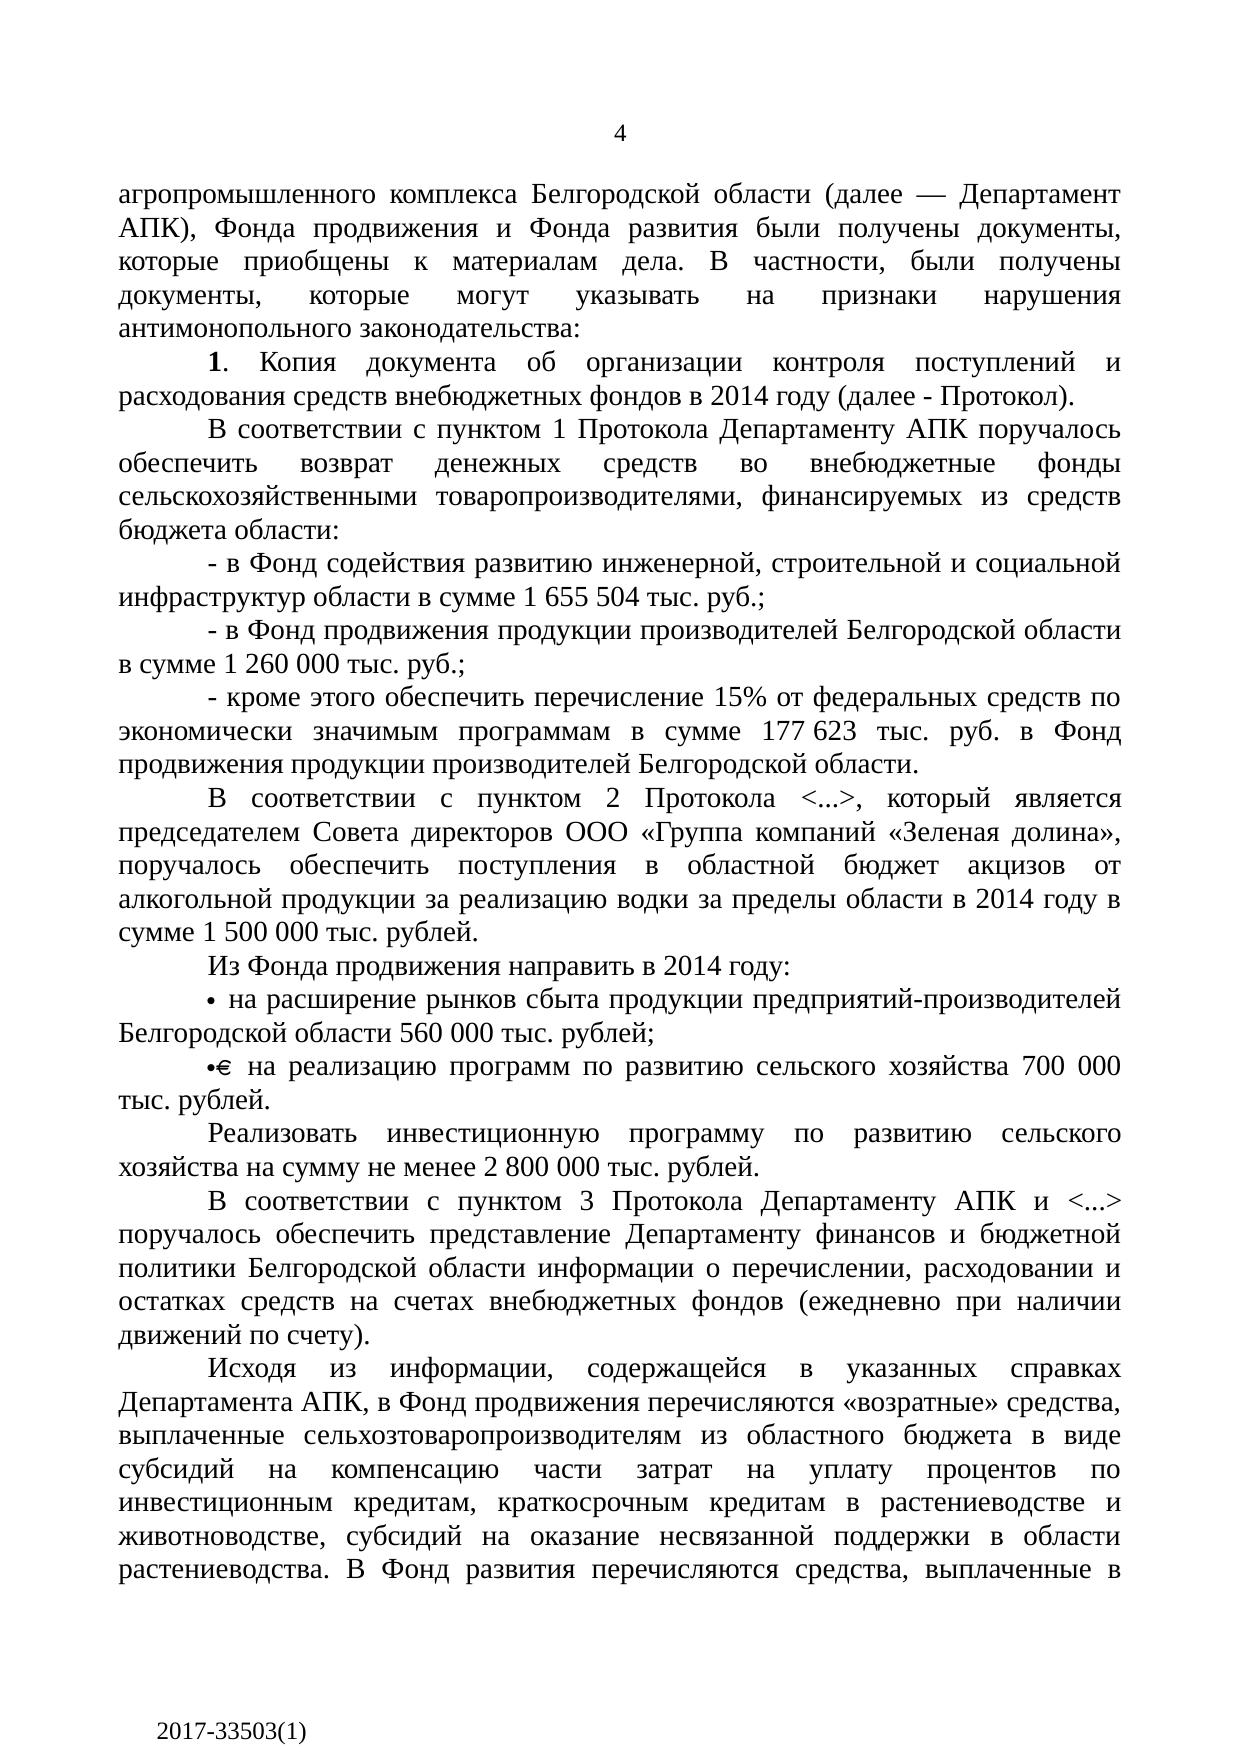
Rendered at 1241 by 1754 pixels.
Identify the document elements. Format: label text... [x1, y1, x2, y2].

text Реализовать инвестиционную программу по развитию сельского хозяйства на сумму не менее 2 800 000 тыс. рублей. [118, 1116, 1122, 1183]
text - кроме этого обеспечить перечисление 15% от федеральных средств по экономически значимым программам в сумме 177 623 тыс. руб. в Фонд продвижения продукции производителей Белгородской области. [118, 679, 1122, 780]
text агропромышленного комплекса Белгородской области (далее — Департамент АПК), Фонда продвижения и Фонда развития были получены документы, которые приобщены к материалам дела. В частности, были получены документы, которые могут указывать на признаки нарушения антимонопольного законодательства: [118, 176, 1122, 344]
text Исходя из информации, содержащейся в указанных справках Департамента АПК, в Фонд продвижения перечисляются «возратные» средства, выплаченные сельхозтоваропроизводителям из областного бюджета в виде субсидий на компенсацию части затрат на уплату процентов по инвестиционным кредитам, краткосрочным кредитам в растениеводстве и животноводстве, субсидий на оказание несвязанной поддержки в области растениеводства. В Фонд развития перечисляются средства, выплаченные в [118, 1350, 1122, 1585]
text - в Фонд продвижения продукции производителей Белгородской области в сумме 1 260 000 тыс. руб.; [118, 612, 1122, 679]
text В соответствии с пунктом 2 Протокола <...>, который является председателем Совета директоров ООО «Группа компаний «Зеленая долина», поручалось обеспечить поступления в областной бюджет акцизов от алкогольной продукции за реализацию водки за пределы области в 2014 году в сумме 1 500 000 тыс. рублей. [118, 780, 1122, 948]
text · на реализацию программ по развитию сельского хозяйства 700 000 тыс. рублей. [118, 1048, 1122, 1116]
text 1. Копия документа об организации контроля поступлений и расходования средств внебюджетных фондов в 2014 году (далее - Протокол). [118, 344, 1122, 411]
text Из Фонда продвижения направить в 2014 году: [118, 948, 1122, 981]
text В соответствии с пунктом 1 Протокола Департаменту АПК поручалось обеспечить возврат денежных средств во внебюджетные фонды сельскохозяйственными товаропроизводителями, финансируемых из средств бюджета области: [118, 411, 1122, 545]
text · на расширение рынков сбыта продукции предприятий-производителей Белгородской области 560 000 тыс. рублей; [118, 981, 1122, 1048]
text - в Фонд содействия развитию инженерной, строительной и социальной инфраструктур области в сумме 1 655 504 тыс. руб.; [118, 545, 1122, 612]
text В соответствии с пунктом 3 Протокола Департаменту АПК и <...> поручалось обеспечить представление Департаменту финансов и бюджетной политики Белгородской области информации о перечислении, расходовании и остатках средств на счетах внебюджетных фондов (ежедневно при наличии движений по счету). [118, 1183, 1122, 1350]
